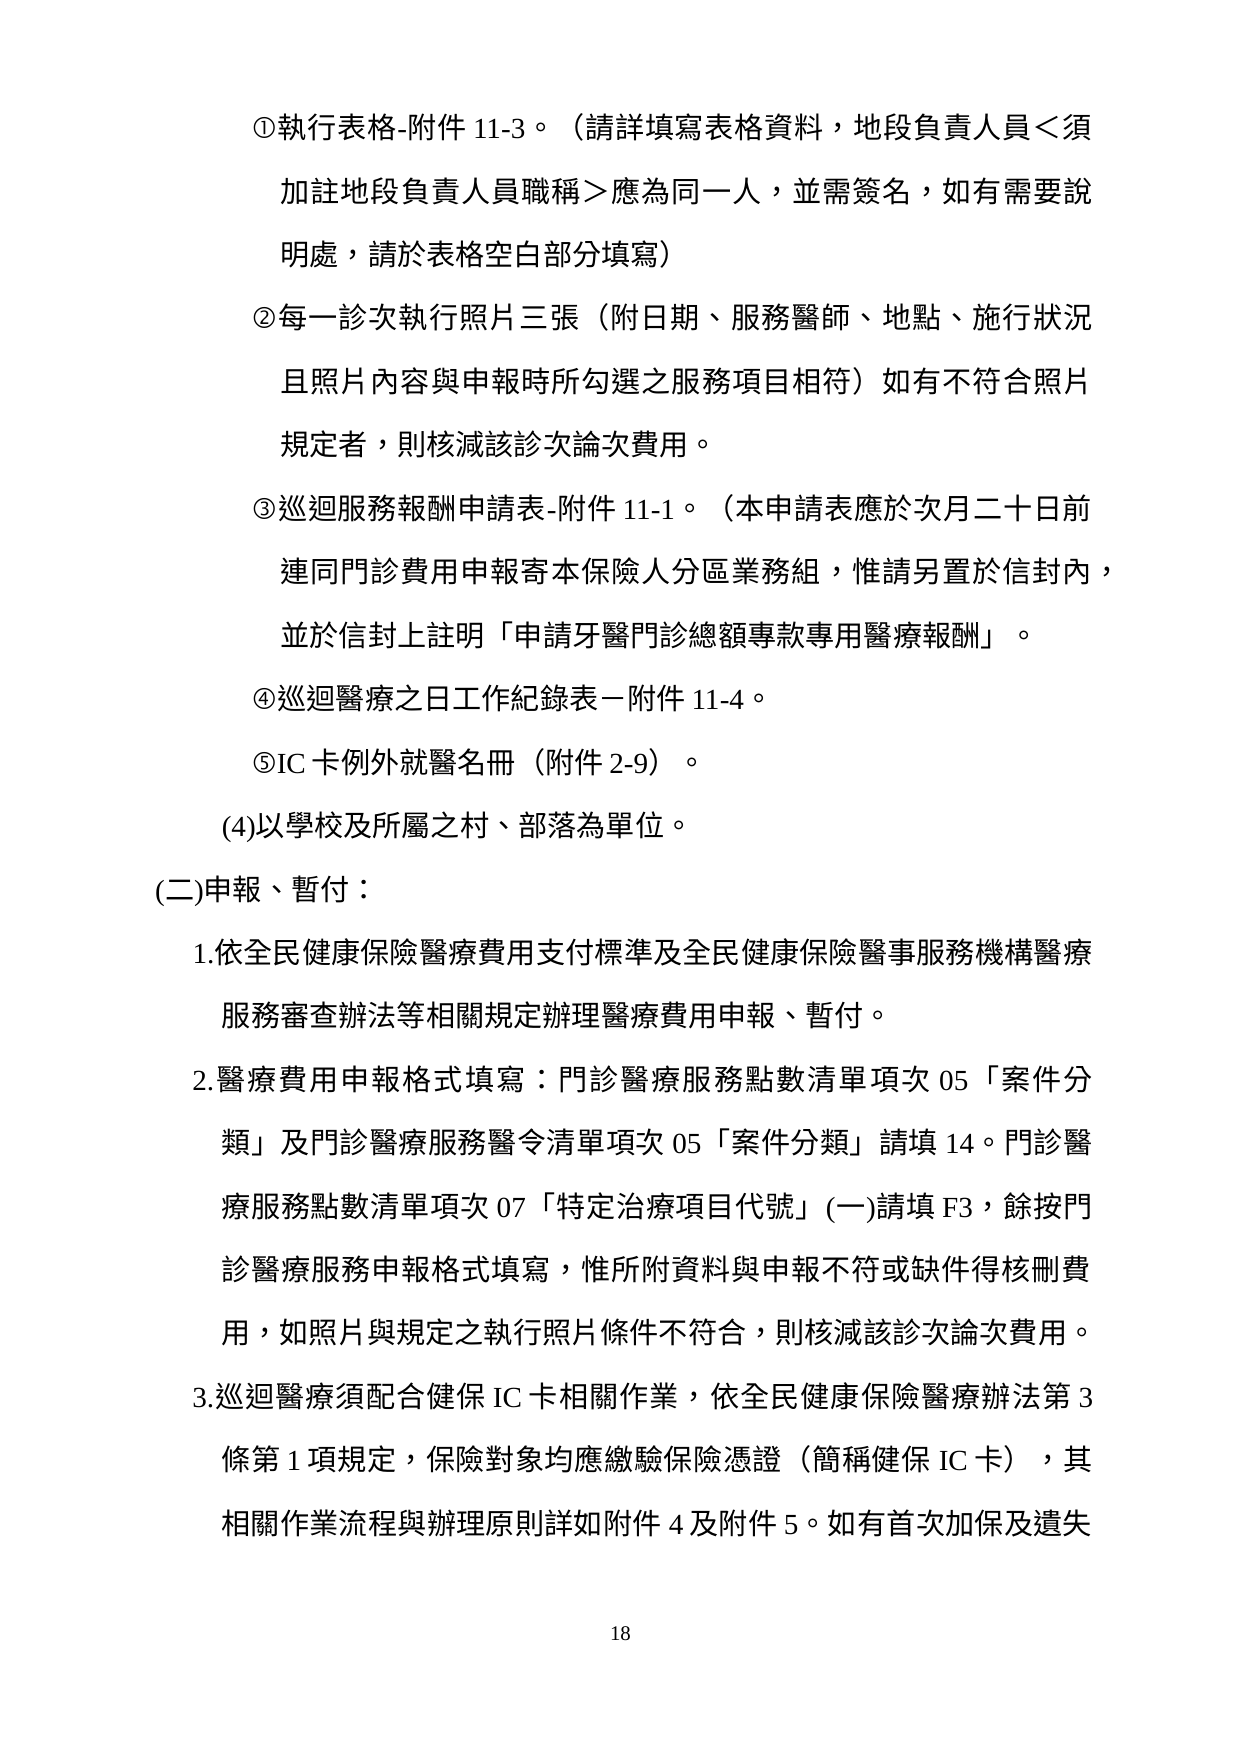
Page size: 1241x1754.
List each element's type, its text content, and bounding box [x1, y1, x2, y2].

text (二)申報、暫付： [148, 866, 1093, 908]
text 每一診次執行照片三張（附日期、服務醫師、地點、施行狀況且照片內容與申報時所勾選之服務項目相符）如有不符合照片規定者，則核減該診次論次費用。 [251, 295, 1093, 464]
text 巡迴醫療之日工作紀錄表－附件11-4。 [251, 676, 1093, 718]
text 執行表格-附件11-3。（請詳填寫表格資料，地段負責人員＜須加註地段負責人員職稱＞應為同一人，並需簽名，如有需要說明處，請於表格空白部分填寫） [251, 105, 1093, 274]
text 1.依全民健康保險醫療費用支付標準及全民健康保險醫事服務機構醫療服務審查辦法等相關規定辦理醫療費用申報、暫付。 [192, 929, 1093, 1035]
text 巡迴服務報酬申請表-附件11-1。（本申請表應於次月二十日前連同門診費用申報寄本保險人分區業務組，惟請另置於信封內，並於信封上註明「申請牙醫門診總額專款專用醫療報酬」。 [251, 485, 1093, 654]
text IC卡例外就醫名冊（附件2-9）。 [251, 739, 1093, 781]
text (4)以學校及所屬之村、部落為單位。 [222, 803, 1093, 845]
text 2.醫療費用申報格式填寫：門診醫療服務點數清單項次05「案件分類」及門診醫療服務醫令清單項次05「案件分類」請填14。門診醫療服務點數清單項次07「特定治療項目代號」(一)請填F3，餘按門診醫療服務申報格式填寫，惟所附資料與申報不符或缺件得核刪費用，如照片與規定之執行照片條件不符合，則核減該診次論次費用。 [192, 1056, 1093, 1352]
text 3.巡迴醫療須配合健保IC卡相關作業，依全民健康保險醫療辦法第3條第1項規定，保險對象均應繳驗保險憑證（簡稱健保IC卡），其相關作業流程與辦理原則詳如附件4及附件5。如有首次加保及遺失 [192, 1373, 1093, 1543]
